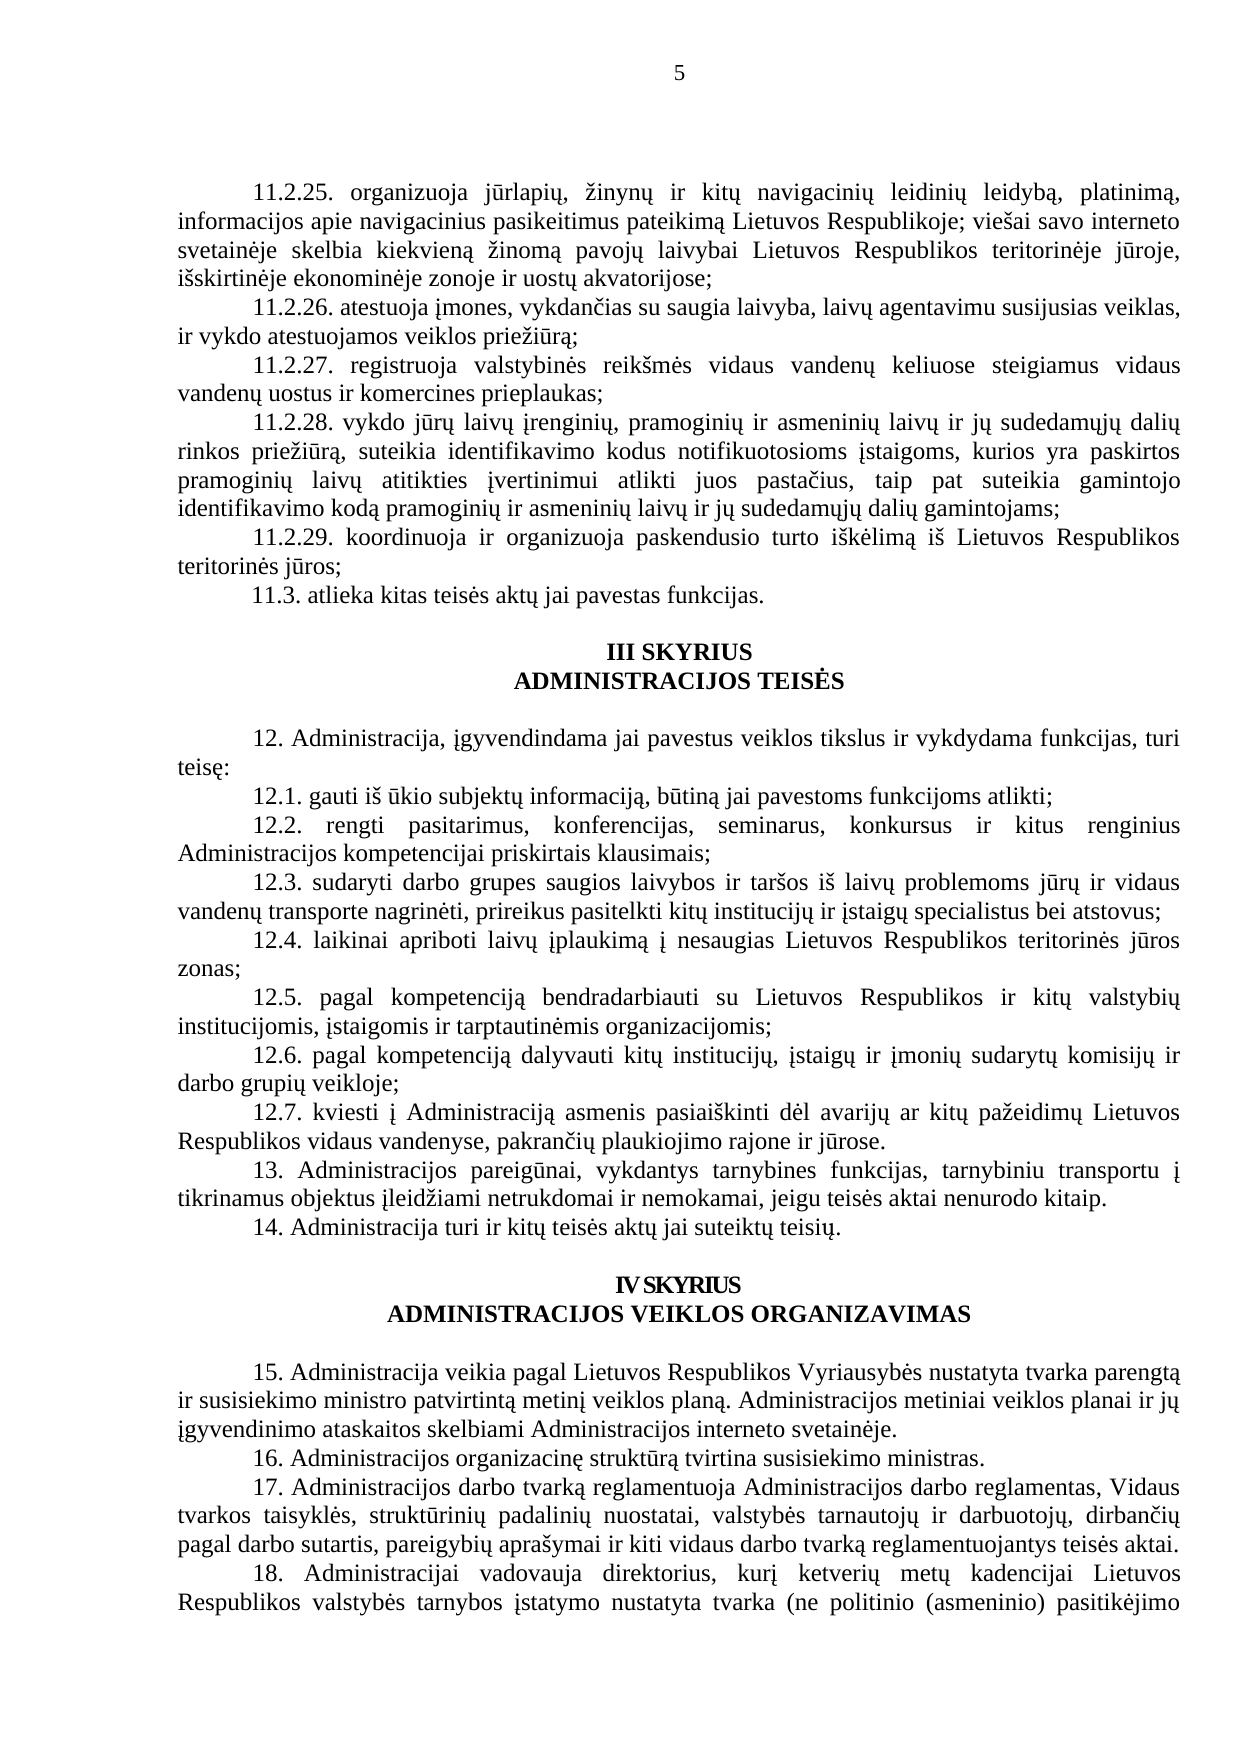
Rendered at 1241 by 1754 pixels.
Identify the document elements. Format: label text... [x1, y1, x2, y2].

text III SKYRIUS [177, 637, 1181, 666]
text ADMINISTRACIJOS VEIKLOS ORGANIZAVIMAS [177, 1299, 1181, 1328]
text 14. Administracija turi ir kitų teisės aktų jai suteiktų teisių. [177, 1212, 1181, 1242]
text 13. Administracijos pareigūnai, vykdantys tarnybines funkcijas, tarnybiniu transportu į tikrinamus objektus įleidžiami netrukdomai ir nemokamai, jeigu teisės aktai nenurodo kitaip. [177, 1155, 1181, 1212]
text 18. Administracijai vadovauja direktorius, kurį ketverių metų kadencijai Lietuvos Respublikos valstybės tarnybos įstatymo nustatyta tvarka (ne politinio (asmeninio) pasitikėjimo [177, 1558, 1181, 1616]
text 11.2.28. vykdo jūrų laivų įrenginių, pramoginių ir asmeninių laivų ir jų sudedamųjų dalių rinkos priežiūrą, suteikia identifikavimo kodus notifikuotosioms įstaigoms, kurios yra paskirtos pramoginių laivų atitikties įvertinimui atlikti juos pastačius, taip pat suteikia gamintojo identifikavimo kodą pramoginių ir asmeninių laivų ir jų sudedamųjų dalių gamintojams; [177, 407, 1181, 522]
text 15. Administracija veikia pagal Lietuvos Respublikos Vyriausybės nustatyta tvarka parengtą ir susisiekimo ministro patvirtintą metinį veiklos planą. Administracijos metiniai veiklos planai ir jų įgyvendinimo ataskaitos skelbiami Administracijos interneto svetainėje. [177, 1357, 1181, 1443]
text 12.2. rengti pasitarimus, konferencijas, seminarus, konkursus ir kitus renginius Administracijos kompetencijai priskirtais klausimais; [177, 810, 1181, 867]
text 11.2.25. organizuoja jūrlapių, žinynų ir kitų navigacinių leidinių leidybą, platinimą, informacijos apie navigacinius pasikeitimus pateikimą Lietuvos Respublikoje; viešai savo interneto svetainėje skelbia kiekvieną žinomą pavojų laivybai Lietuvos Respublikos teritorinėje jūroje, išskirtinėje ekonominėje zonoje ir uostų akvatorijose; [177, 177, 1181, 292]
text 12.7. kviesti į Administraciją asmenis pasiaiškinti dėl avarijų ar kitų pažeidimų Lietuvos Respublikos vidaus vandenyse, pakrančių plaukiojimo rajone ir jūrose. [177, 1097, 1181, 1155]
text IV SKYRIUS [177, 1271, 1181, 1299]
text 11.2.29. koordinuoja ir organizuoja paskendusio turto iškėlimą iš Lietuvos Respublikos teritorinės jūros; [177, 522, 1181, 580]
text 12.1. gauti iš ūkio subjektų informaciją, būtiną jai pavestoms funkcijoms atlikti; [177, 781, 1181, 810]
text 11.3. atlieka kitas teisės aktų jai pavestas funkcijas. [177, 580, 1181, 608]
text 11.2.27. registruoja valstybinės reikšmės vidaus vandenų keliuose steigiamus vidaus vandenų uostus ir komercines prieplaukas; [177, 350, 1181, 407]
text 16. Administracijos organizacinę struktūrą tvirtina susisiekimo ministras. [177, 1443, 1181, 1472]
text ADMINISTRACIJOS TEISĖS [177, 666, 1181, 695]
text 11.2.26. atestuoja įmones, vykdančias su saugia laivyba, laivų agentavimu susijusias veiklas, ir vykdo atestuojamos veiklos priežiūrą; [177, 292, 1181, 350]
text 12.6. pagal kompetenciją dalyvauti kitų institucijų, įstaigų ir įmonių sudarytų komisijų ir darbo grupių veikloje; [177, 1040, 1181, 1097]
text 12. Administracija, įgyvendindama jai pavestus veiklos tikslus ir vykdydama funkcijas, turi teisę: [177, 723, 1181, 781]
text 12.4. laikinai apriboti laivų įplaukimą į nesaugias Lietuvos Respublikos teritorinės jūros zonas; [177, 925, 1181, 982]
text 12.5. pagal kompetenciją bendradarbiauti su Lietuvos Respublikos ir kitų valstybių institucijomis, įstaigomis ir tarptautinėmis organizacijomis; [177, 982, 1181, 1040]
text 17. Administracijos darbo tvarką reglamentuoja Administracijos darbo reglamentas, Vidaus tvarkos taisyklės, struktūrinių padalinių nuostatai, valstybės tarnautojų ir darbuotojų, dirbančių pagal darbo sutartis, pareigybių aprašymai ir kiti vidaus darbo tvarką reglamentuojantys teisės aktai. [177, 1472, 1181, 1558]
text 12.3. sudaryti darbo grupes saugios laivybos ir taršos iš laivų problemoms jūrų ir vidaus vandenų transporte nagrinėti, prireikus pasitelkti kitų institucijų ir įstaigų specialistus bei atstovus; [177, 867, 1181, 925]
